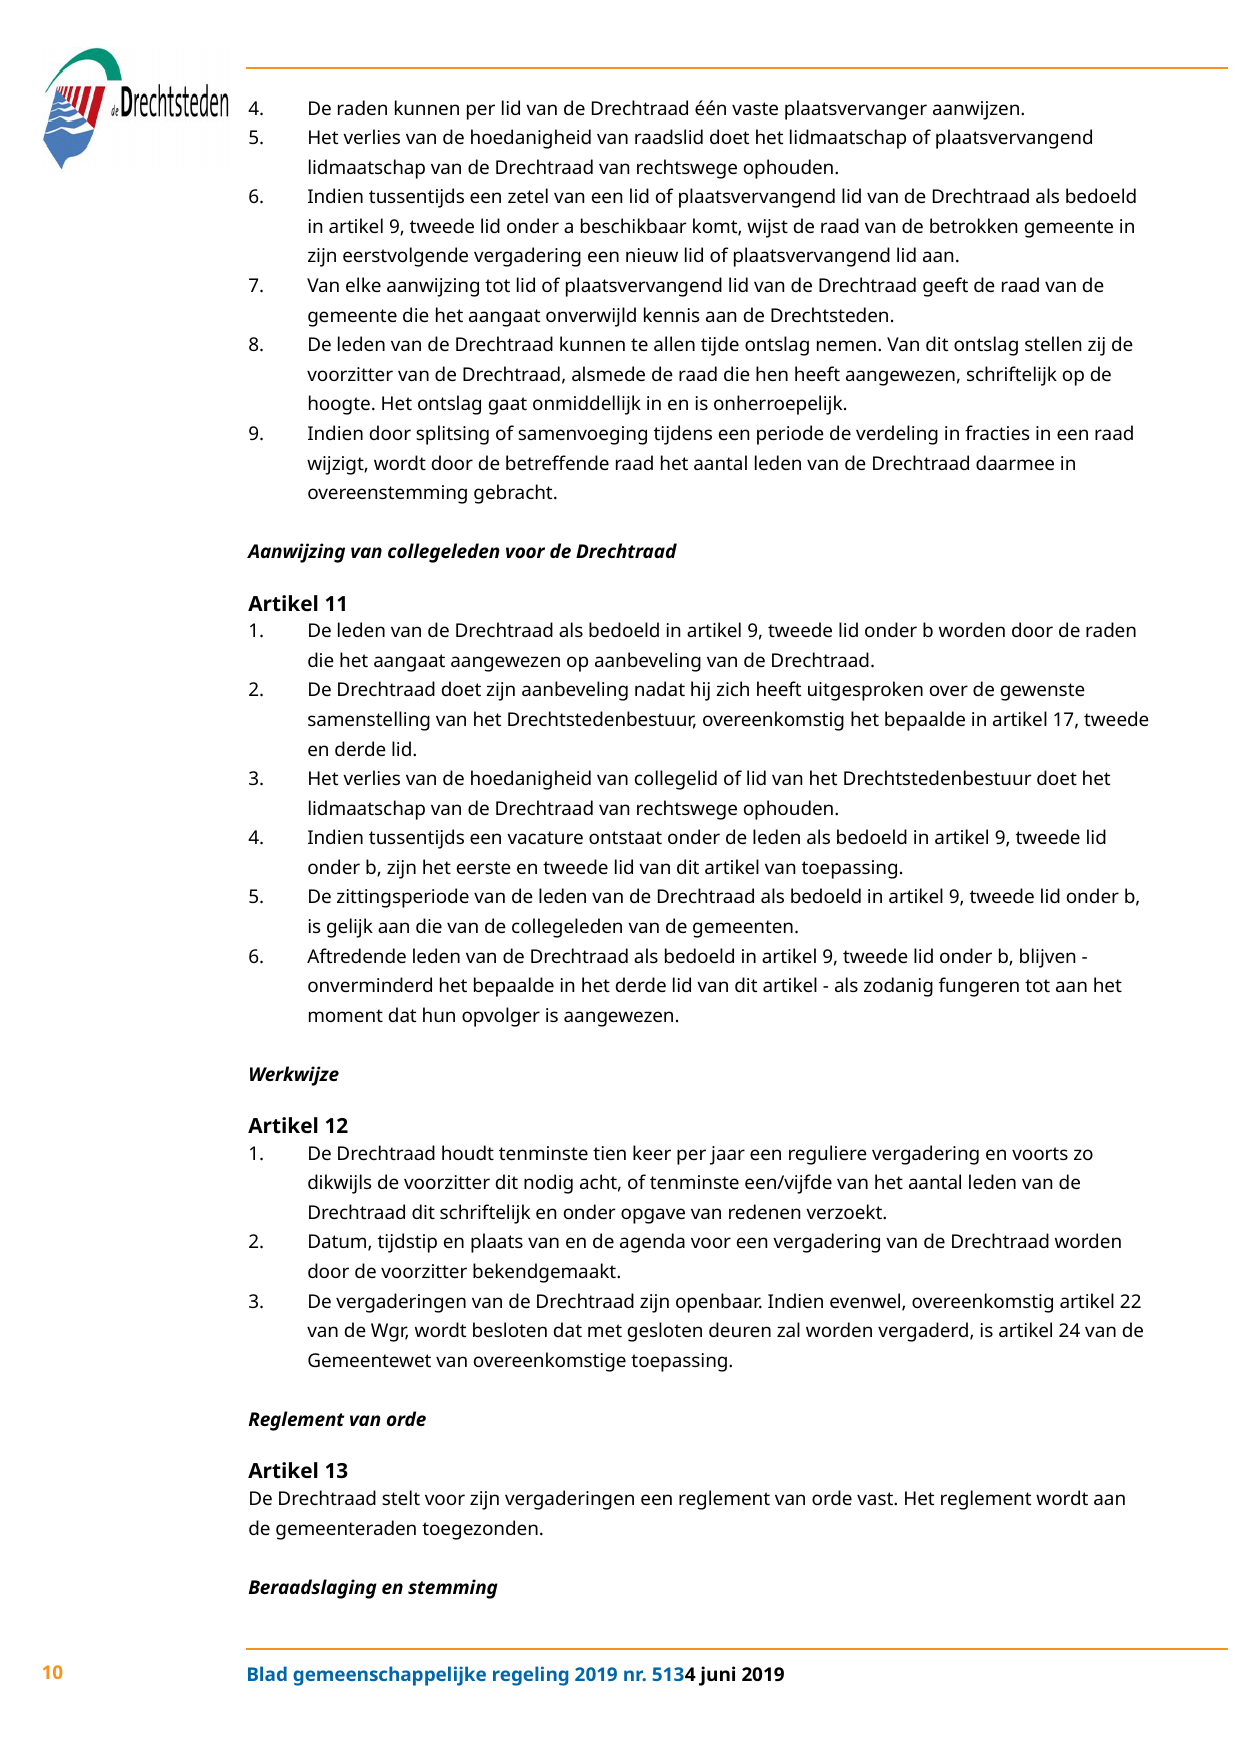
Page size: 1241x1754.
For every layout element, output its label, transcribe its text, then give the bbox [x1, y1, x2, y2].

list De Drechtraad houdt tenminste tien keer per jaar een reguliere vergadering en voorts zo dikwijls de voorzitter dit nodig acht, of tenminste een/vijfde van het aantal leden van de Drechtraad dit schriftelijk en onder opgave van redenen verzoekt. [248, 1140, 1152, 1225]
list Datum, tijdstip en plaats van en de agenda voor een vergadering van de Drechtraad worden door de voorzitter bekendgemaakt. [248, 1229, 1152, 1284]
list Indien tussentijds een zetel van een lid of plaatsvervangend lid van de Drechtraad als bedoeld in artikel 9, tweede lid onder a beschikbaar komt, wijst de raad van de betrokken gemeente in zijn eerstvolgende vergadering een nieuw lid of plaatsvervangend lid aan. [248, 183, 1152, 268]
list Van elke aanwijzing tot lid of plaatsvervangend lid van de Drechtraad geeft de raad van de gemeente die het aangaat onverwijld kennis aan de Drechtsteden. [248, 272, 1152, 328]
text Artikel 12 [248, 1112, 1152, 1140]
list De Drechtraad doet zijn aanbeveling nadat hij zich heeft uitgesproken over de gewenste samenstelling van het Drechtstedenbestuur, overeenkomstig het bepaalde in artikel 17, tweede en derde lid. [248, 677, 1152, 761]
text Beraadslaging en stemming [248, 1574, 1152, 1599]
list Het verlies van de hoedanigheid van collegelid of lid van het Drechtstedenbestuur doet het lidmaatschap van de Drechtraad van rechtswege ophouden. [248, 765, 1152, 821]
text Artikel 13 [248, 1457, 1152, 1485]
list De zittingsperiode van de leden van de Drechtraad als bedoeld in artikel 9, tweede lid onder b, is gelijk aan die van de collegeleden van de gemeenten. [248, 884, 1152, 939]
picture [41, 47, 231, 172]
list De leden van de Drechtraad als bedoeld in artikel 9, tweede lid onder b worden door de raden die het aangaat aangewezen op aanbeveling van de Drechtraad. [248, 617, 1152, 673]
list Indien door splitsing of samenvoeging tijdens een periode de verdeling in fracties in een raad wijzigt, wordt door de betreffende raad het aantal leden van de Drechtraad daarmee in overeenstemming gebracht. [248, 420, 1152, 505]
text Werkwijze [248, 1061, 1152, 1087]
text De Drechtraad stelt voor zijn vergaderingen een reglement van orde vast. Het reglement wordt aan de gemeenteraden toegezonden. [248, 1485, 1152, 1540]
list Het verlies van de hoedanigheid van raadslid doet het lidmaatschap of plaatsvervangend lidmaatschap van de Drechtraad van rechtswege ophouden. [248, 124, 1152, 180]
list De vergaderingen van de Drechtraad zijn openbaar. Indien evenwel, overeenkomstig artikel 22 van de Wgr, wordt besloten dat met gesloten deuren zal worden vergaderd, is artikel 24 van de Gemeentewet van overeenkomstige toepassing. [248, 1288, 1152, 1373]
text Reglement van orde [248, 1406, 1152, 1432]
list De raden kunnen per lid van de Drechtraad één vaste plaatsvervanger aanwijzen. [248, 95, 1152, 121]
list Indien tussentijds een vacature ontstaat onder de leden als bedoeld in artikel 9, tweede lid onder b, zijn het eerste en tweede lid van dit artikel van toepassing. [248, 824, 1152, 880]
text Aanwijzing van collegeleden voor de Drechtraad [248, 538, 1152, 564]
list Aftredende leden van de Drechtraad als bedoeld in artikel 9, tweede lid onder b, blijven - onverminderd het bepaalde in het derde lid van dit artikel - als zodanig fungeren tot aan het moment dat hun opvolger is aangewezen. [248, 943, 1152, 1028]
text Artikel 11 [248, 589, 1152, 617]
list De leden van de Drechtraad kunnen te allen tijde ontslag nemen. Van dit ontslag stellen zij de voorzitter van de Drechtraad, alsmede de raad die hen heeft aangewezen, schriftelijk op de hoogte. Het ontslag gaat onmiddellijk in en is onherroepelijk. [248, 331, 1152, 416]
